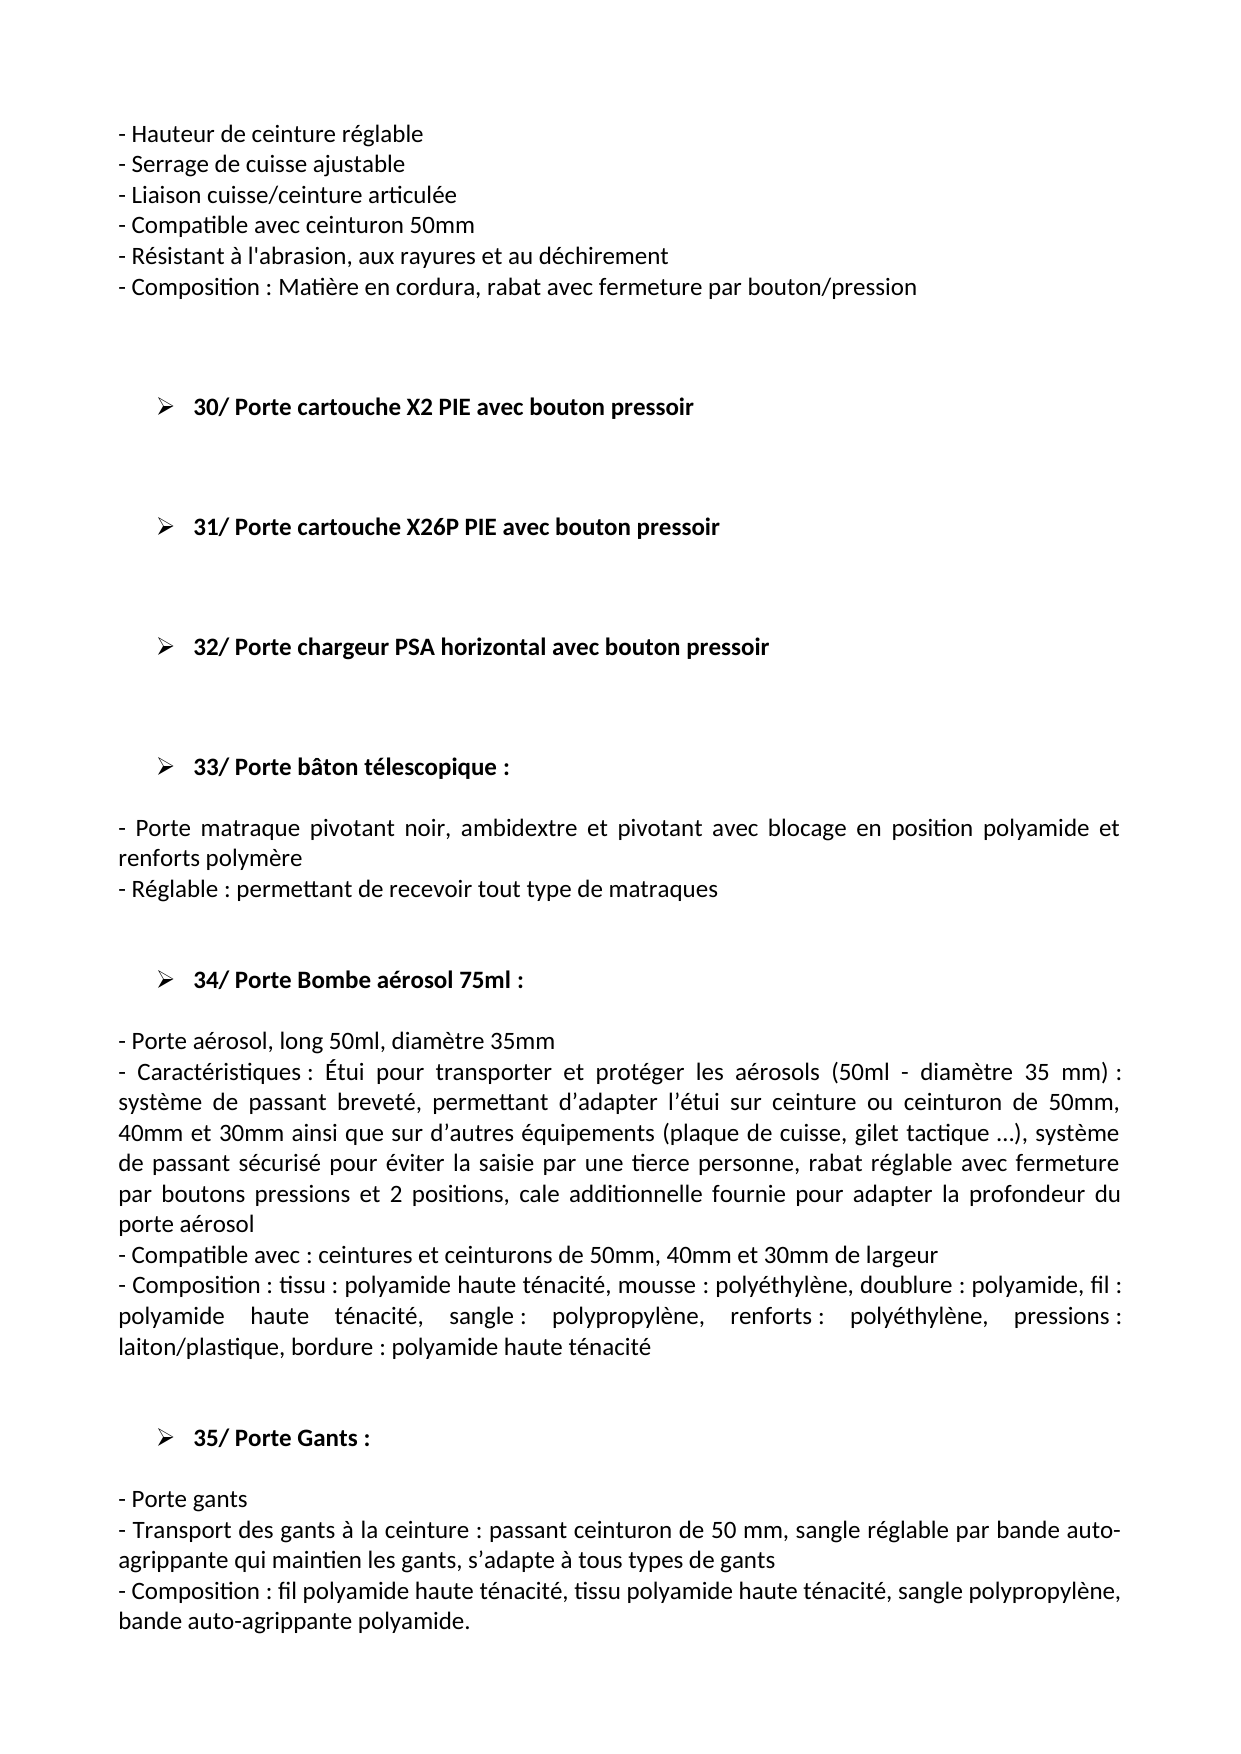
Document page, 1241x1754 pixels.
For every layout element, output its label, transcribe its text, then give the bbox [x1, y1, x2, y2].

list 33/ Porte bâton télescopique : [156, 751, 1122, 781]
list 31/ Porte cartouche X26P PIE avec bouton pressoir [156, 511, 1122, 541]
list 35/ Porte Gants : [156, 1422, 1122, 1453]
text - Composition : Matière en cordura, rabat avec fermeture par bouton/pression [118, 271, 1122, 301]
text - Hauteur de ceinture réglable [118, 118, 1122, 149]
list 30/ Porte cartouche X2 PIE avec bouton pressoir [156, 391, 1122, 421]
text - Composition : fil polyamide haute ténacité, tissu polyamide haute ténacité, sangle polypropylène, bande auto-agrippante polyamide. [118, 1575, 1122, 1636]
text - Composition : tissu : polyamide haute ténacité, mousse : polyéthylène, doublure : polyamide, fil : polyamide haute ténacité, sangle : polypropylène, renforts : polyéthylène, pressions : laiton/plastique, bordure : polyamide haute ténacité [118, 1269, 1122, 1361]
text - Porte aérosol, long 50ml, diamètre 35mm [118, 1025, 1122, 1056]
text - Compatible avec ceinturon 50mm [118, 210, 1122, 240]
text - Porte gants [118, 1483, 1122, 1514]
text - Transport des gants à la ceinture : passant ceinturon de 50 mm, sangle réglable par bande auto-agrippante qui maintien les gants, s’adapte à tous types de gants [118, 1514, 1122, 1575]
text - Porte matraque pivotant noir, ambidextre et pivotant avec blocage en position polyamide et renforts polymère [118, 812, 1122, 873]
list 32/ Porte chargeur PSA horizontal avec bouton pressoir [156, 631, 1122, 661]
text - Liaison cuisse/ceinture articulée [118, 179, 1122, 210]
text - Caractéristiques : Étui pour transporter et protéger les aérosols (50ml - diamètre 35 mm) : système de passant breveté, permettant d’adapter l’étui sur ceinture ou ceinturon de 50mm, 40mm et 30mm ainsi que sur d’autres équipements (plaque de cuisse, gilet tactique …), système de passant sécurisé pour éviter la saisie par une tierce personne, rabat réglable avec fermeture par boutons pressions et 2 positions, cale additionnelle fournie pour adapter la profondeur du porte aérosol [118, 1056, 1122, 1239]
text - Résistant à l'abrasion, aux rayures et au déchirement [118, 240, 1122, 271]
list 34/ Porte Bombe aérosol 75ml : [156, 964, 1122, 995]
text - Compatible avec : ceintures et ceinturons de 50mm, 40mm et 30mm de largeur [118, 1239, 1122, 1269]
text - Réglable : permettant de recevoir tout type de matraques [118, 873, 1122, 903]
text - Serrage de cuisse ajustable [118, 149, 1122, 179]
